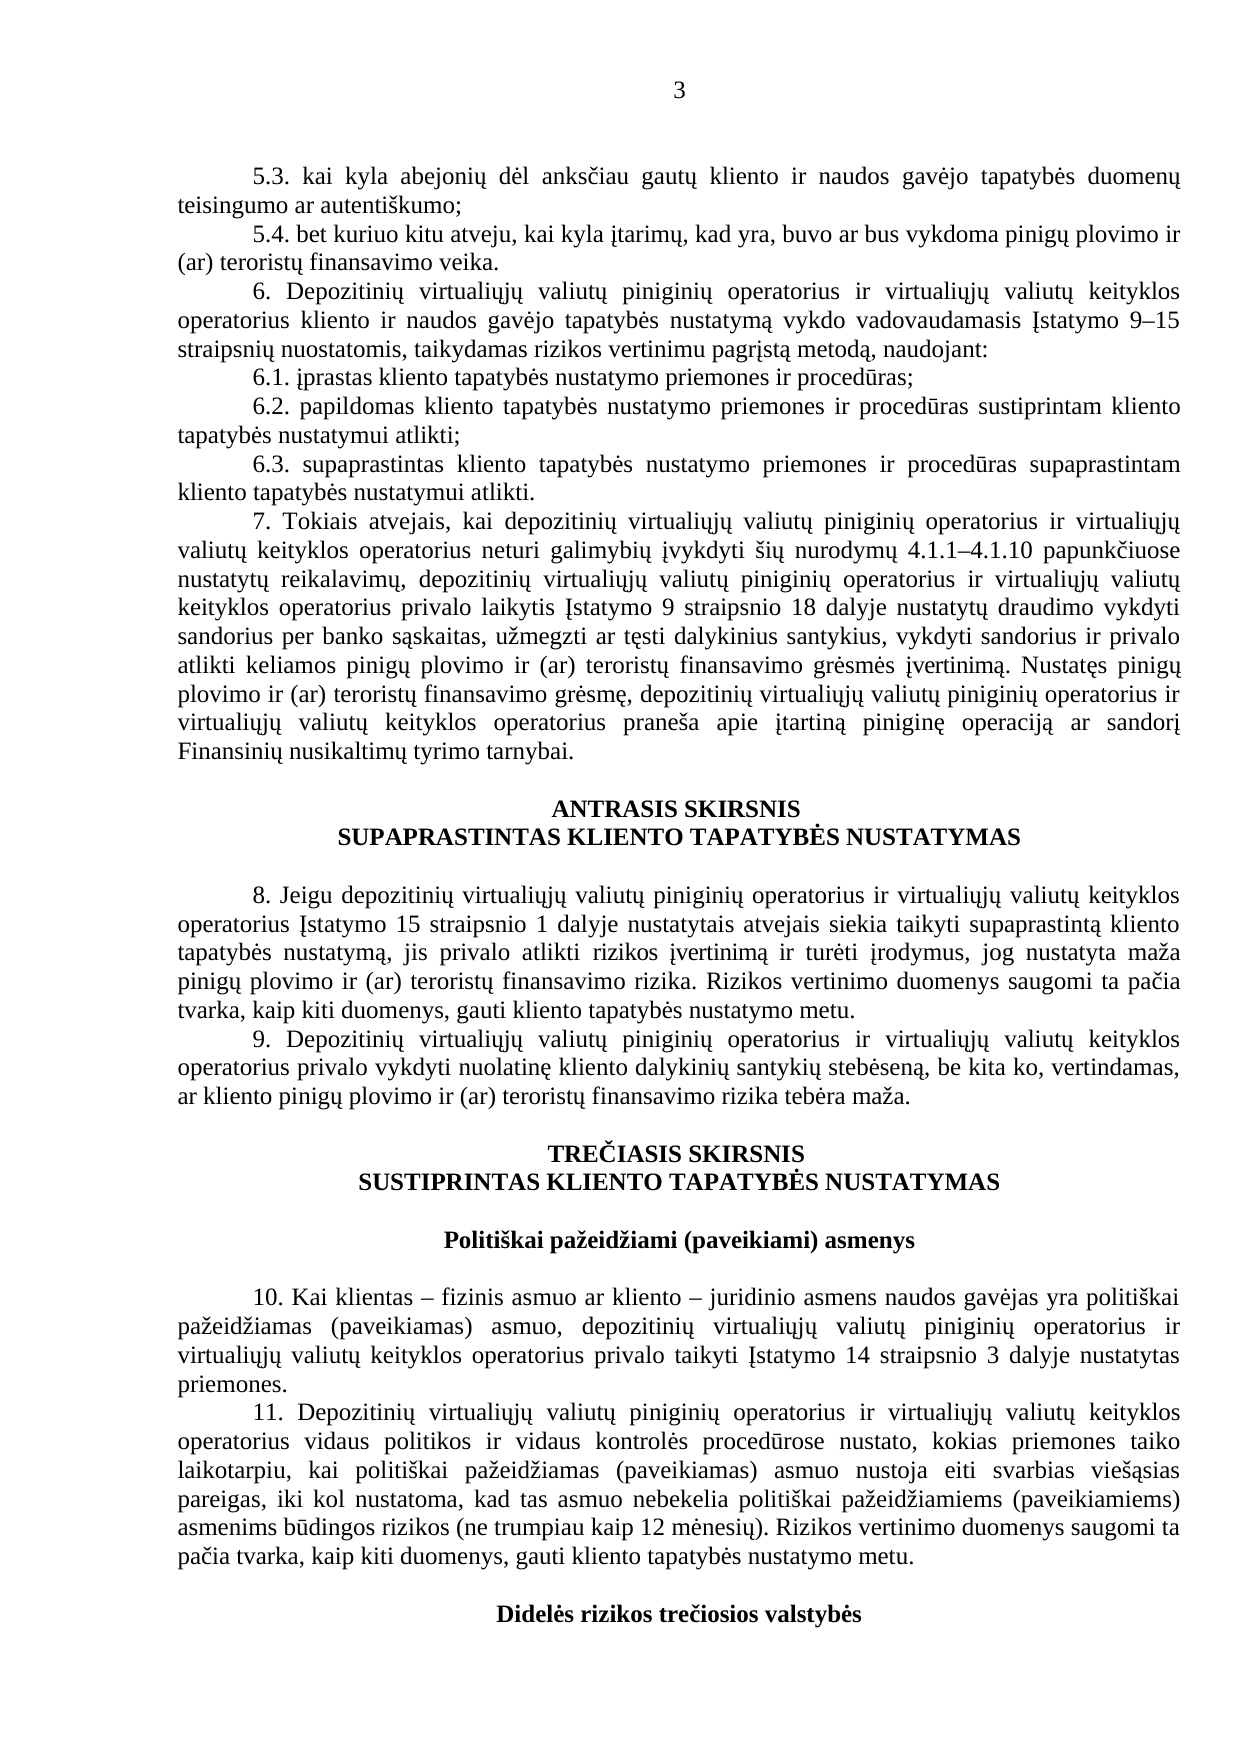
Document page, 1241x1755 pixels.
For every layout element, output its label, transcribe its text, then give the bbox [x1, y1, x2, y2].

text SUPAPRASTINTAS KLIENTO TAPATYBĖS NUSTATYMAS [177, 822, 1181, 851]
text 5.3. kai kyla abejonių dėl anksčiau gautų kliento ir naudos gavėjo tapatybės duomenų teisingumo ar autentiškumo; [177, 161, 1181, 219]
text 7. Tokiais atvejais, kai depozitinių virtualiųjų valiutų piniginių operatorius ir virtualiųjų valiutų keityklos operatorius neturi galimybių įvykdyti šių nurodymų 4.1.1–4.1.10 papunkčiuose nustatytų reikalavimų, depozitinių virtualiųjų valiutų piniginių operatorius ir virtualiųjų valiutų keityklos operatorius privalo laikytis Įstatymo 9 straipsnio 18 dalyje nustatytų draudimo vykdyti sandorius per banko sąskaitas, užmegzti ar tęsti dalykinius santykius, vykdyti sandorius ir privalo atlikti keliamos pinigų plovimo ir (ar) teroristų finansavimo grėsmės įvertinimą. Nustatęs pinigų plovimo ir (ar) teroristų finansavimo grėsmę, depozitinių virtualiųjų valiutų piniginių operatorius ir virtualiųjų valiutų keityklos operatorius praneša apie įtartiną piniginę operaciją ar sandorį Finansinių nusikaltimų tyrimo tarnybai. [177, 506, 1181, 765]
text ANTRASIS Skirsnis [177, 794, 1181, 822]
text 6.2. papildomas kliento tapatybės nustatymo priemones ir procedūras sustiprintam kliento tapatybės nustatymui atlikti; [177, 391, 1181, 449]
text 6. Depozitinių virtualiųjų valiutų piniginių operatorius ir virtualiųjų valiutų keityklos operatorius kliento ir naudos gavėjo tapatybės nustatymą vykdo vadovaudamasis Įstatymo 9–15 straipsnių nuostatomis, taikydamas rizikos vertinimu pagrįstą metodą, naudojant: [177, 276, 1181, 362]
text 6.3. supaprastintas kliento tapatybės nustatymo priemones ir procedūras supaprastintam kliento tapatybės nustatymui atlikti. [177, 449, 1181, 506]
text 10. Kai klientas – fizinis asmuo ar kliento – juridinio asmens naudos gavėjas yra politiškai pažeidžiamas (paveikiamas) asmuo, depozitinių virtualiųjų valiutų piniginių operatorius ir virtualiųjų valiutų keityklos operatorius privalo taikyti Įstatymo 14 straipsnio 3 dalyje nustatytas priemones. [177, 1282, 1181, 1397]
text 9. Depozitinių virtualiųjų valiutų piniginių operatorius ir virtualiųjų valiutų keityklos operatorius privalo vykdyti nuolatinę kliento dalykinių santykių stebėseną, be kita ko, vertindamas, ar kliento pinigų plovimo ir (ar) teroristų finansavimo rizika tebėra maža. [177, 1024, 1181, 1110]
text Politiškai pažeidžiami (paveikiami) asmenys [177, 1225, 1181, 1254]
text TREČIASIS Skirsnis [177, 1139, 1181, 1167]
text SUSTIPRINTAS KLIENTO TAPATYBĖS NUSTATYMAS [177, 1167, 1181, 1196]
text 8. Jeigu depozitinių virtualiųjų valiutų piniginių operatorius ir virtualiųjų valiutų keityklos operatorius Įstatymo 15 straipsnio 1 dalyje nustatytais atvejais siekia taikyti supaprastintą kliento tapatybės nustatymą, jis privalo atlikti rizikos įvertinimą ir turėti įrodymus, jog nustatyta maža pinigų plovimo ir (ar) teroristų finansavimo rizika. Rizikos vertinimo duomenys saugomi ta pačia tvarka, kaip kiti duomenys, gauti kliento tapatybės nustatymo metu. [177, 880, 1181, 1024]
text Didelės rizikos trečiosios valstybės [177, 1599, 1181, 1627]
text 5.4. bet kuriuo kitu atveju, kai kyla įtarimų, kad yra, buvo ar bus vykdoma pinigų plovimo ir (ar) teroristų finansavimo veika. [177, 219, 1181, 276]
text 6.1. įprastas kliento tapatybės nustatymo priemones ir procedūras; [177, 362, 1181, 391]
text 11. Depozitinių virtualiųjų valiutų piniginių operatorius ir virtualiųjų valiutų keityklos operatorius vidaus politikos ir vidaus kontrolės procedūrose nustato, kokias priemones taiko laikotarpiu, kai politiškai pažeidžiamas (paveikiamas) asmuo nustoja eiti svarbias viešąsias pareigas, iki kol nustatoma, kad tas asmuo nebekelia politiškai pažeidžiamiems (paveikiamiems) asmenims būdingos rizikos (ne trumpiau kaip 12 mėnesių). Rizikos vertinimo duomenys saugomi ta pačia tvarka, kaip kiti duomenys, gauti kliento tapatybės nustatymo metu. [177, 1397, 1181, 1570]
